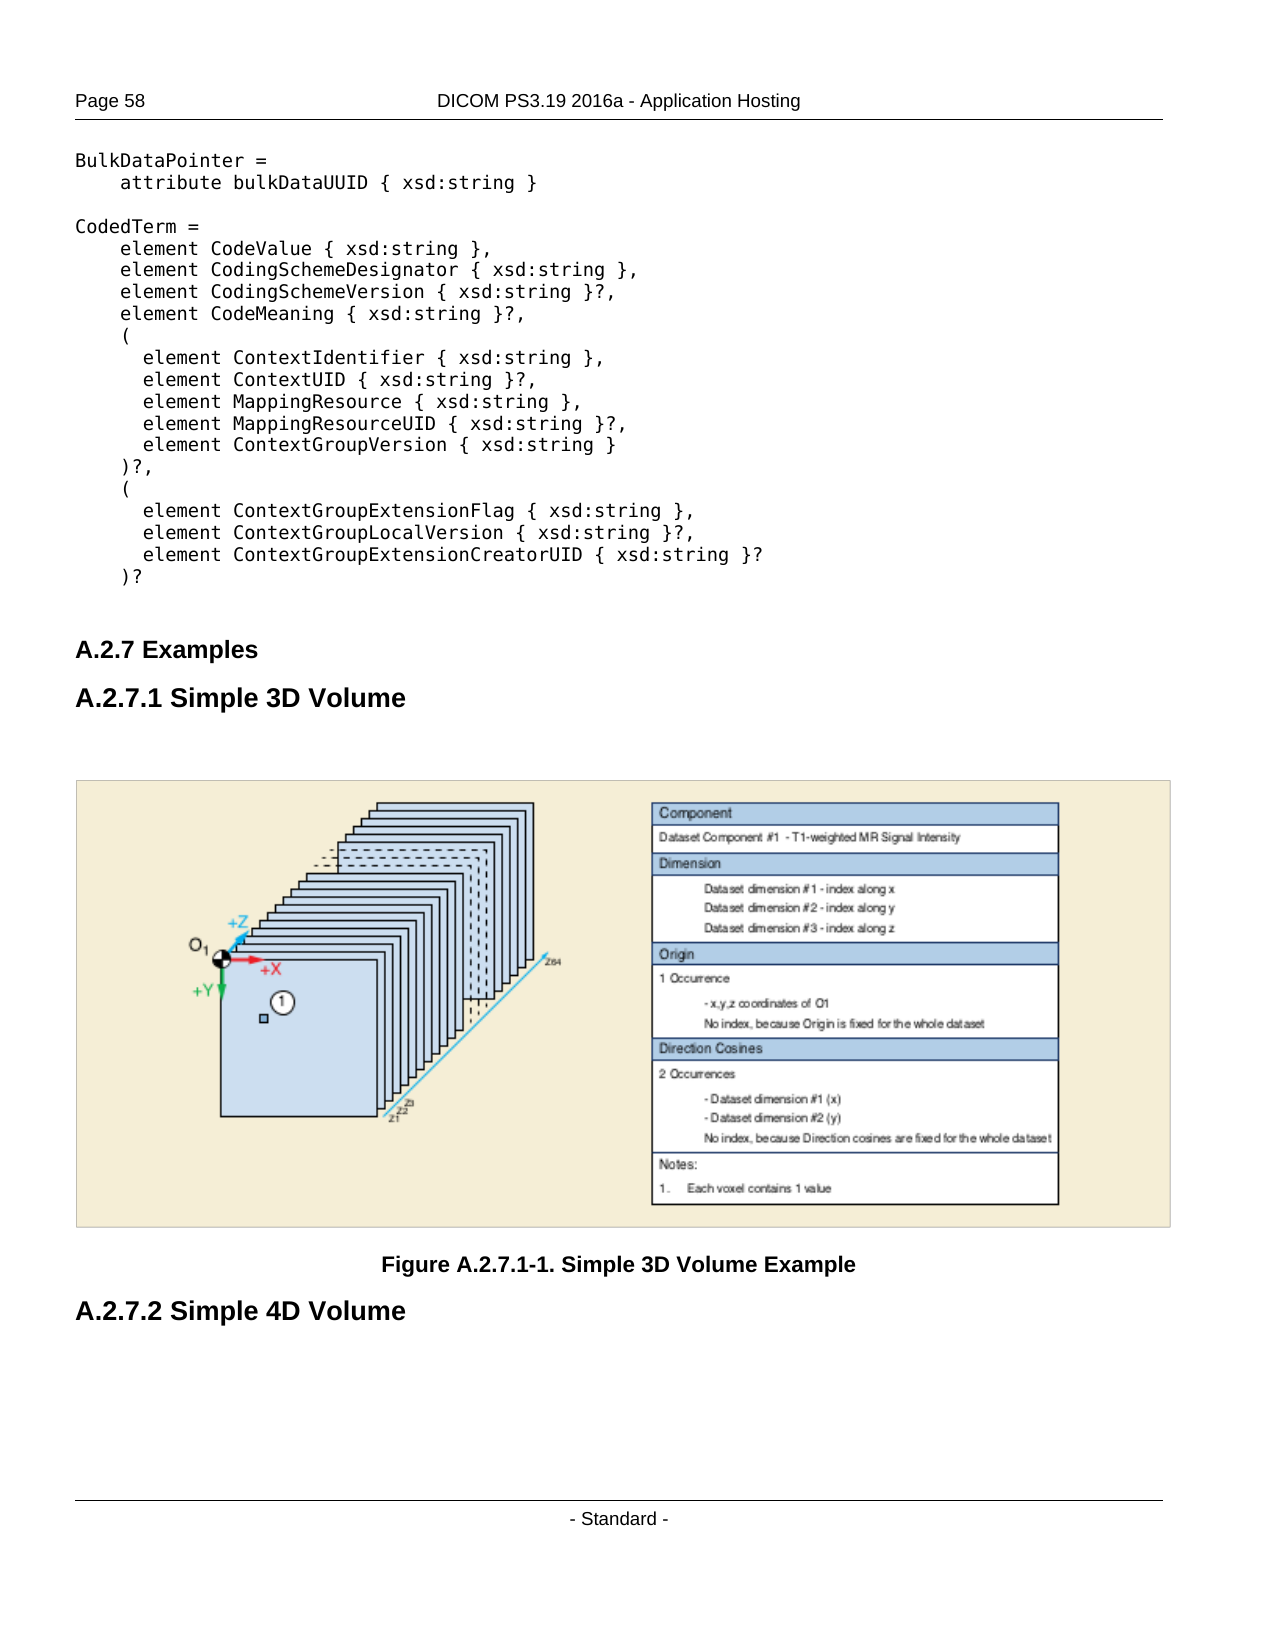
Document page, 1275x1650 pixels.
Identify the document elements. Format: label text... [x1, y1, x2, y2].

text BulkDataPointer = attribute bulkDataUUID { xsd:string } CodedTerm = element CodeValue { xsd:string }, element CodingSchemeDesignator { xsd:string }, element CodingSchemeVersion { xsd:string }?, element CodeMeaning { xsd:string }?, ( element ContextIdentifier { xsd:string }, element ContextUID { xsd:string }?, element MappingResource { xsd:string }, element MappingResourceUID { xsd:string }?, element ContextGroupVersion { xsd:string } )?, ( element ContextGroupExtensionFlag { xsd:string }, element ContextGroupLocalVersion { xsd:string }?, element ContextGroupExtensionCreatorUID { xsd:string }? )? [75, 150, 1162, 616]
text Figure A.2.7.1-1. Simple 3D Volume Example [75, 1251, 1162, 1277]
text A.2.7.2 Simple 4D Volume [75, 1295, 1162, 1327]
text A.2.7.1 Simple 3D Volume [75, 682, 1162, 714]
picture [75, 780, 1172, 1229]
text A.2.7 Examples [75, 635, 1162, 664]
